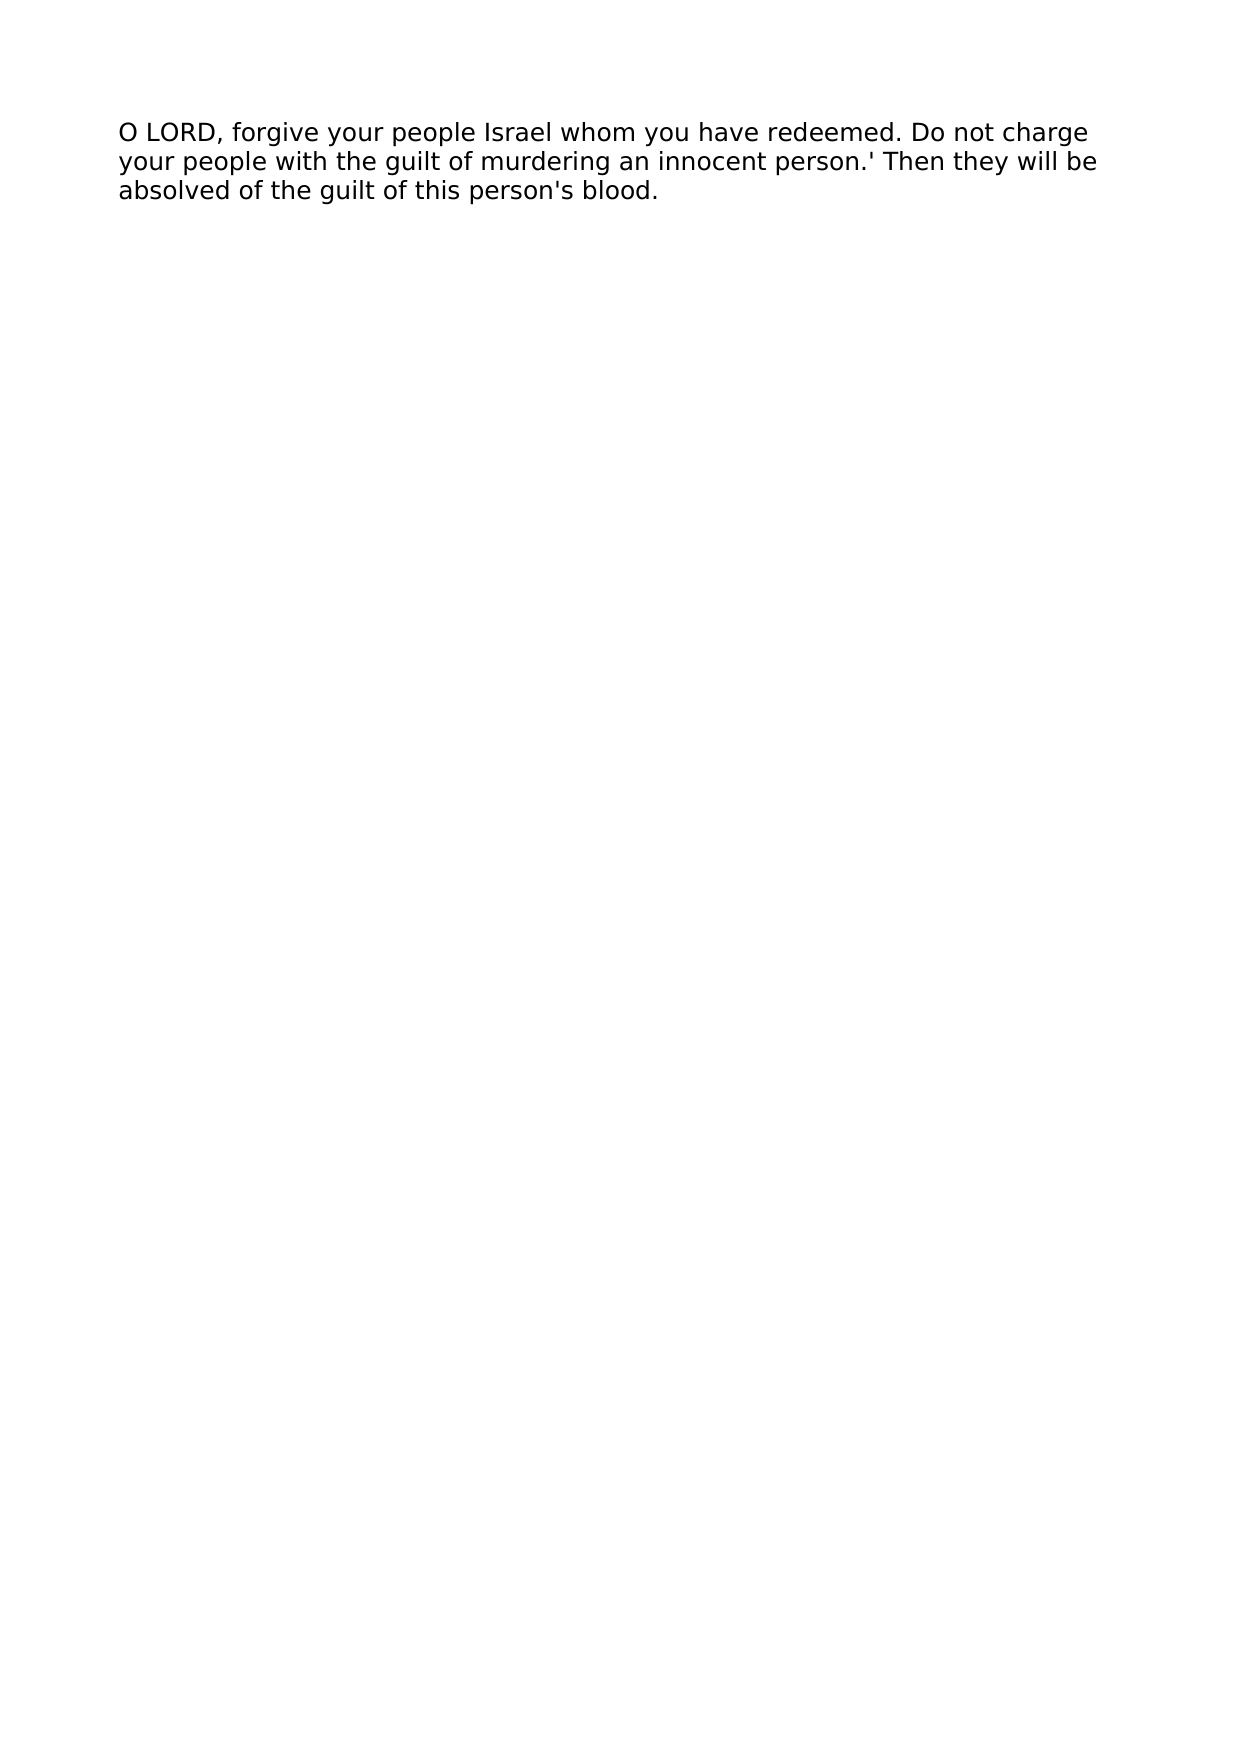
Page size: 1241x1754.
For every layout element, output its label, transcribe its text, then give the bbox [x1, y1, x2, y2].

text O LORD, forgive your people Israel whom you have redeemed. Do not charge your people with the guilt of murdering an innocent person.' Then they will be absolved of the guilt of this person's blood. [118, 118, 1122, 206]
